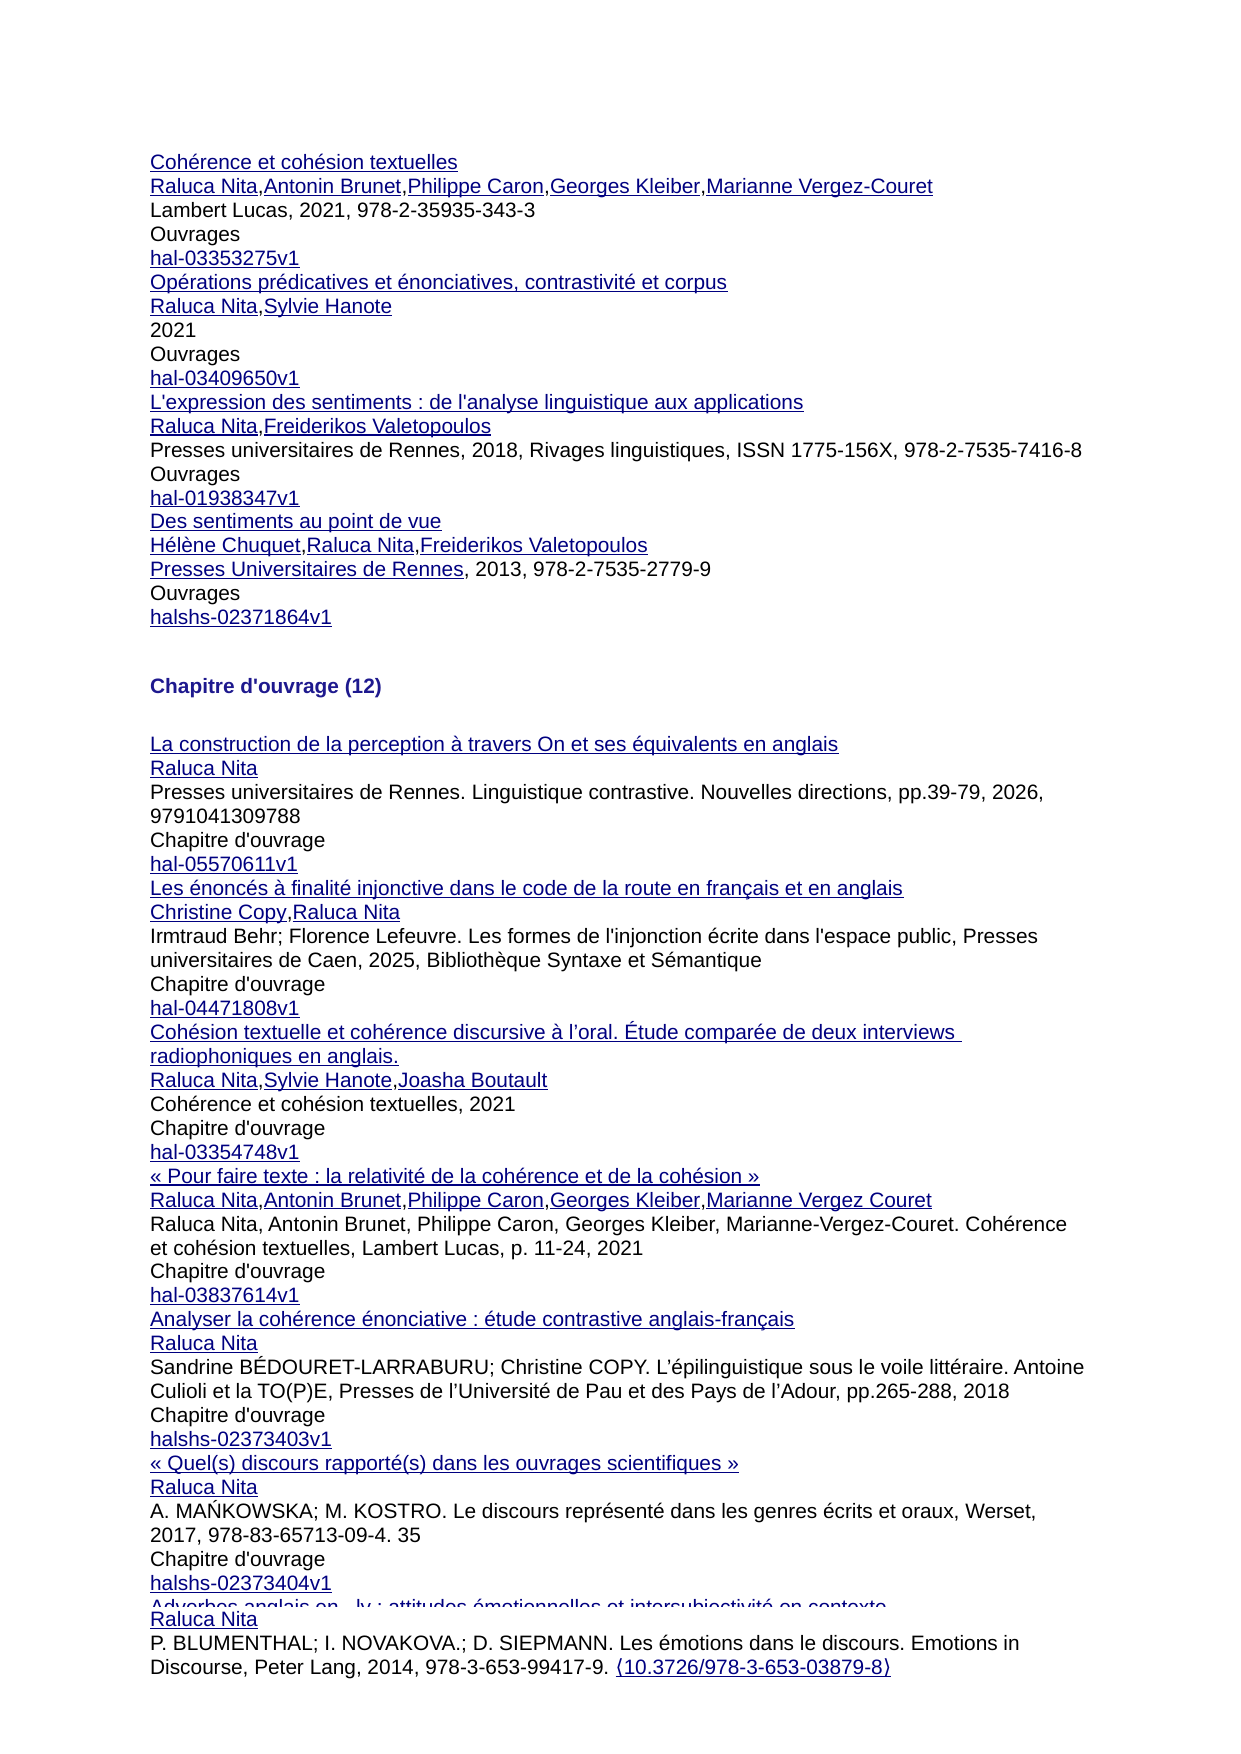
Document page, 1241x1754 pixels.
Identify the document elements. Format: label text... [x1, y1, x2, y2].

table_cell Analyser la cohérence énonciative : étude contrastive anglais-français Raluca Nita Sandrine BÉDOURET-LARRABURU; Christine COPY. L’épilinguistique sous le voile littéraire. Antoine Culioli et la TO(P)E, Presses de l’Université de Pau et des Pays de l’Adour, pp.265-288, 2018 Chapitre d'ouvrage halshs-02373403v1 [150, 1307, 1090, 1451]
table_cell Les énoncés à finalité injonctive dans le code de la route en français et en anglais Christine Copy,Raluca Nita Irmtraud Behr; Florence Lefeuvre. Les formes de l'injonction écrite dans l'espace public, Presses universitaires de Caen, 2025, Bibliothèque Syntaxe et Sémantique Chapitre d'ouvrage hal-04471808v1 [150, 876, 1090, 1020]
table_cell « Quel(s) discours rapporté(s) dans les ouvrages scientifiques » Raluca Nita A. MAŃKOWSKA; M. KOSTRO. Le discours représenté dans les genres écrits et oraux, Werset, 2017, 978-83-65713-09-4. 35 Chapitre d'ouvrage halshs-02373404v1 [150, 1451, 1090, 1595]
table_cell Adverbes anglais en –ly : attitudes émotionnelles et intersubjectivité en contexte Raluca Nita P. BLUMENTHAL; I. NOVAKOVA.; D. SIEPMANN. Les émotions dans le discours. Emotions in Discourse, Peter Lang, 2014, 978-3-653-99417-9. ⟨10.3726/978-3-653-03879-8⟩ [150, 1595, 1090, 1679]
table_cell Des sentiments au point de vue Hélène Chuquet,Raluca Nita,Freiderikos Valetopoulos Presses Universitaires de Rennes, 2013, 978-2-7535-2779-9 Ouvrages halshs-02371864v1 [150, 509, 1090, 629]
subtitle Chapitre d'ouvrage (12) [150, 674, 1090, 698]
table_cell Cohésion textuelle et cohérence discursive à l’oral. Étude comparée de deux interviews radiophoniques en anglais. Raluca Nita,Sylvie Hanote,Joasha Boutault Cohérence et cohésion textuelles, 2021 Chapitre d'ouvrage hal-03354748v1 [150, 1020, 1090, 1163]
table_cell « Pour faire texte : la relativité de la cohérence et de la cohésion » Raluca Nita,Antonin Brunet,Philippe Caron,Georges Kleiber,Marianne Vergez Couret Raluca Nita, Antonin Brunet, Philippe Caron, Georges Kleiber, Marianne-Vergez-Couret. Cohérence et cohésion textuelles, Lambert Lucas, p. 11-24, 2021 Chapitre d'ouvrage hal-03837614v1 [150, 1164, 1090, 1307]
table_cell Opérations prédicatives et énonciatives, contrastivité et corpus Raluca Nita,Sylvie Hanote 2021 Ouvrages hal-03409650v1 [150, 270, 1090, 389]
table_header La construction de la perception à travers On et ses équivalents en anglais Raluca Nita Presses universitaires de Rennes. Linguistique contrastive. Nouvelles directions, pp.39-79, 2026, 9791041309788 Chapitre d'ouvrage hal-05570611v1 [150, 732, 1090, 876]
table_cell Cohérence et cohésion textuelles Raluca Nita,Antonin Brunet,Philippe Caron,Georges Kleiber,Marianne Vergez-Couret Lambert Lucas, 2021, 978-2-35935-343-3 Ouvrages hal-03353275v1 [150, 150, 1090, 270]
table_cell L'expression des sentiments : de l'analyse linguistique aux applications Raluca Nita,Freiderikos Valetopoulos Presses universitaires de Rennes, 2018, Rivages linguistiques, ISSN 1775-156X, 978-2-7535-7416-8 Ouvrages hal-01938347v1 [150, 390, 1090, 509]
